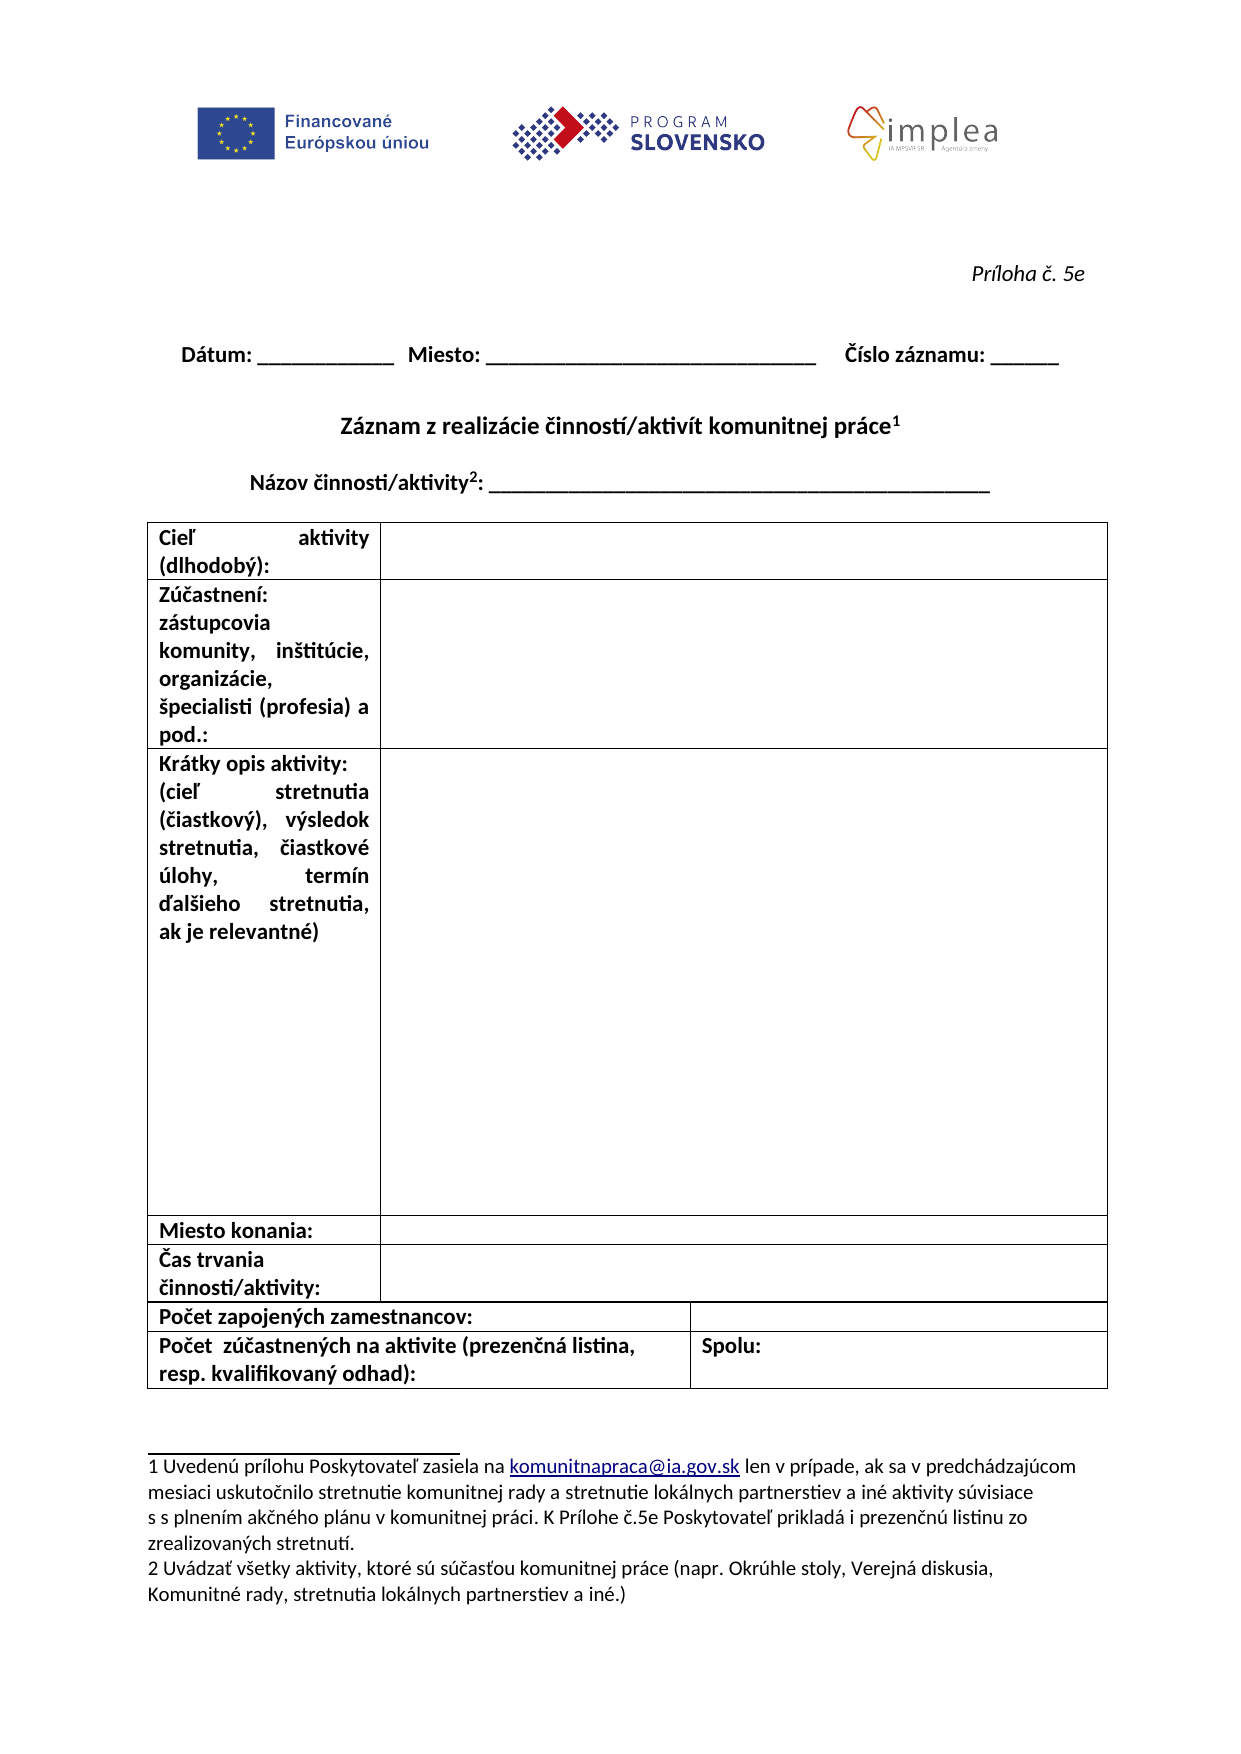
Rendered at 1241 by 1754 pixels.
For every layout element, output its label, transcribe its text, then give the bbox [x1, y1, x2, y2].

table_cell [381, 1245, 1107, 1301]
table_cell Miesto konania: [148, 1216, 380, 1244]
text Uvádzať všetky aktivity, ktoré sú súčasťou komunitnej práce (napr. Okrúhle stoly, Verejná diskusia, Komunitné rady, stretnutia lokálnych partnerstiev a iné.) [148, 1555, 1093, 1606]
table_cell Spolu: [691, 1332, 1107, 1388]
table_cell [381, 1216, 1107, 1244]
table_cell Počet zúčastnených na aktivite (prezenčná listina, resp. kvalifikovaný odhad): [148, 1332, 690, 1388]
text Záznam z realizácie činností/aktivít komunitnej práce [148, 410, 1093, 441]
text Dátum: ____________ Miesto: _____________________________ Číslo záznamu: ______ [148, 341, 1093, 368]
table_cell Krátky opis aktivity: (cieľ stretnutia (čiastkový), výsledok stretnutia, čiastkové úlohy, termín ďalšieho stretnutia, ak je relevantné) [148, 749, 380, 1215]
table_cell [381, 749, 1107, 1215]
text Uvedenú prílohu Poskytovateľ zasiela na komunitnapraca@ia.gov.sk len v prípade, ak sa v predchádzajúcom mesiaci uskutočnilo stretnutie komunitnej rady a stretnutie lokálnych partnerstiev a iné aktivity súvisiace s s plnením akčného plánu v komunitnej práci. K Prílohe č.5e Poskytovateľ prikladá i prezenčnú listinu zo zrealizovaných stretnutí. [148, 1454, 1093, 1555]
text Príloha č. 5e [148, 189, 1093, 287]
table_cell Čas trvania činnosti/aktivity: [148, 1245, 380, 1301]
text Názov činnosti/aktivity: ____________________________________________ [148, 466, 1093, 497]
table_cell [381, 580, 1107, 748]
table_cell [691, 1303, 1107, 1331]
table_cell Počet zapojených zamestnancov: [148, 1303, 690, 1331]
table_header Cieľ aktivity (dlhodobý): [148, 523, 380, 579]
table_cell Zúčastnení: zástupcovia komunity, inštitúcie, organizácie, špecialisti (profesia) a pod.: [148, 580, 380, 748]
table_header [381, 523, 1107, 579]
